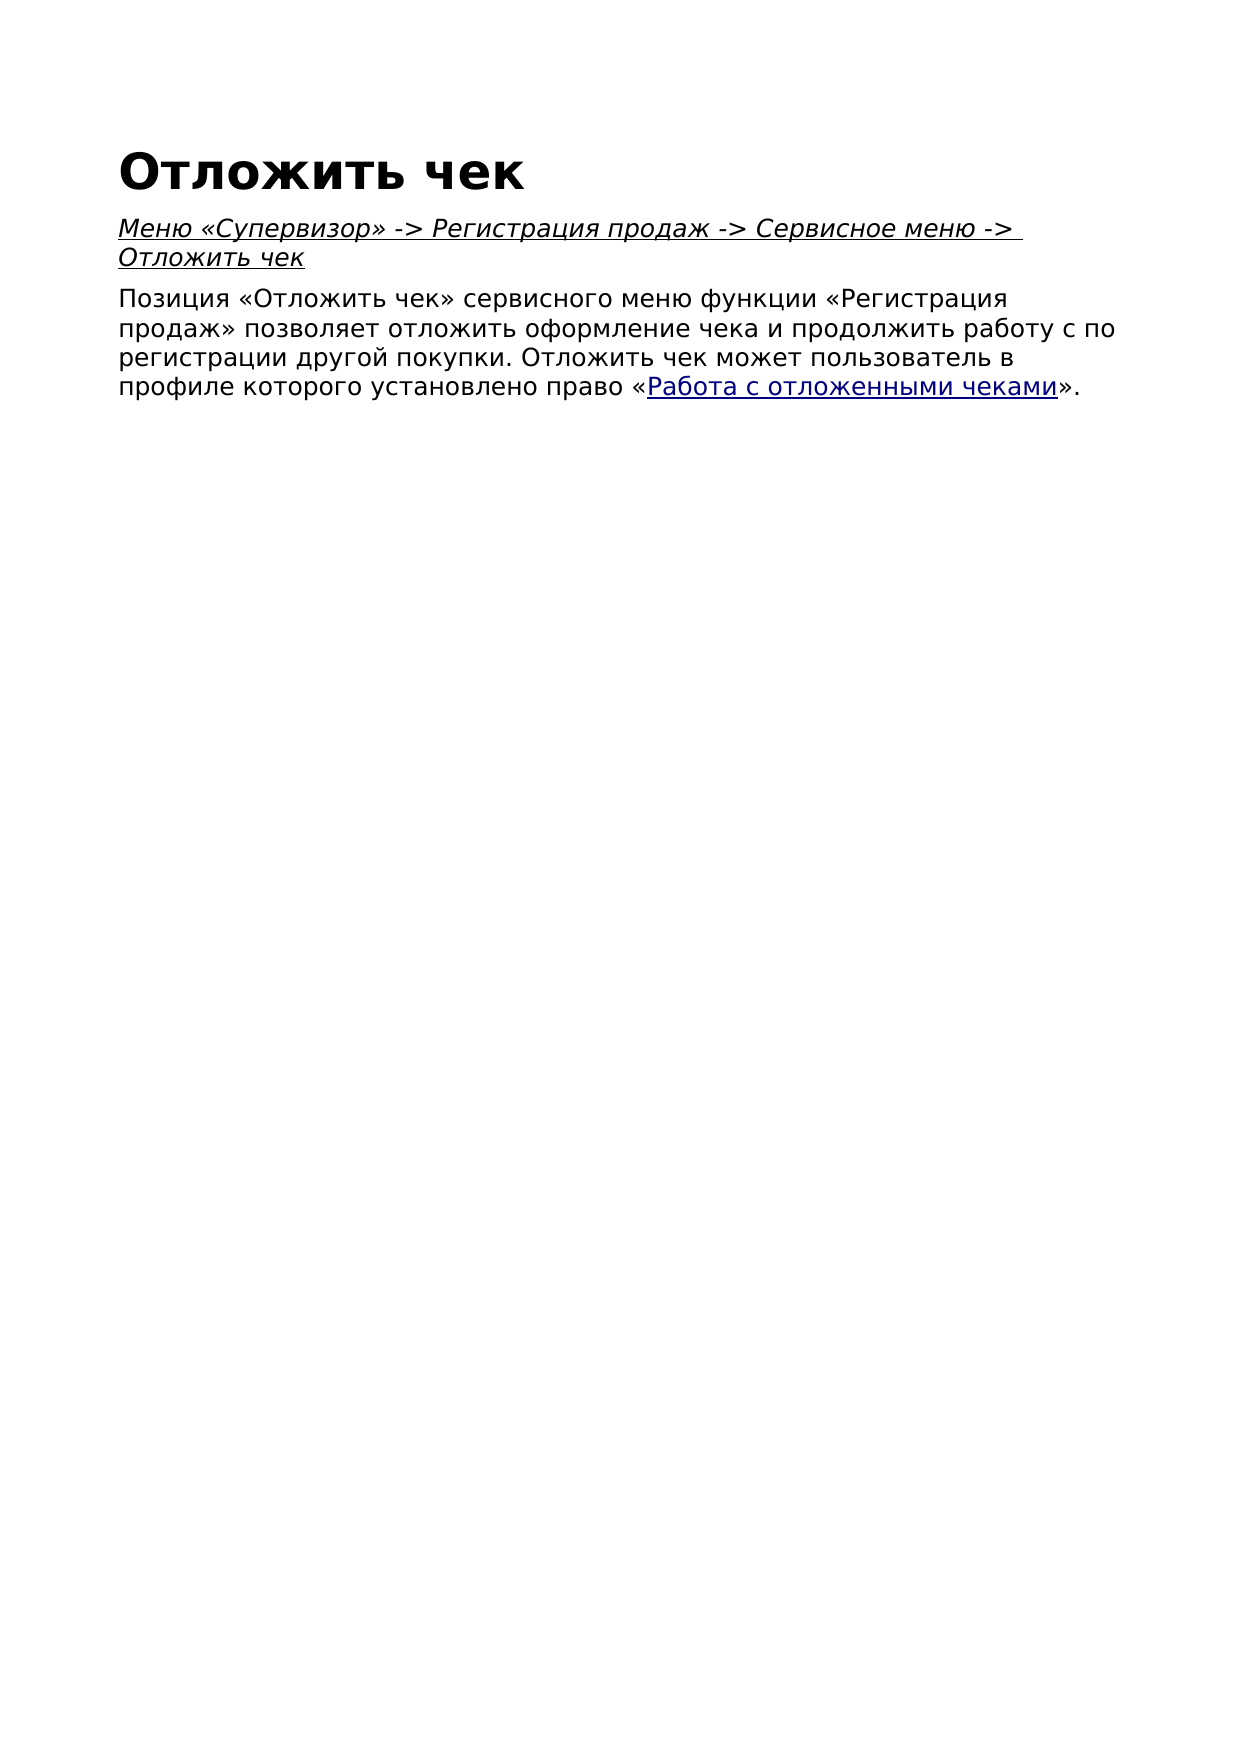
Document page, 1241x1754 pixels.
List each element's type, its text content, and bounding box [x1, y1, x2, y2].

text Позиция «Отложить чек» сервисного меню функции «Регистрация продаж» позволяет отложить оформление чека и продолжить работу с по регистрации другой покупки. Отложить чек может пользователь в профиле которого установлено право «Работа с отложенными чеками». [118, 285, 1122, 401]
text Меню «Супервизор» -> Регистрация продаж -> Сервисное меню -> Отложить чек [118, 214, 1122, 272]
subtitle Отложить чек [118, 143, 1122, 201]
